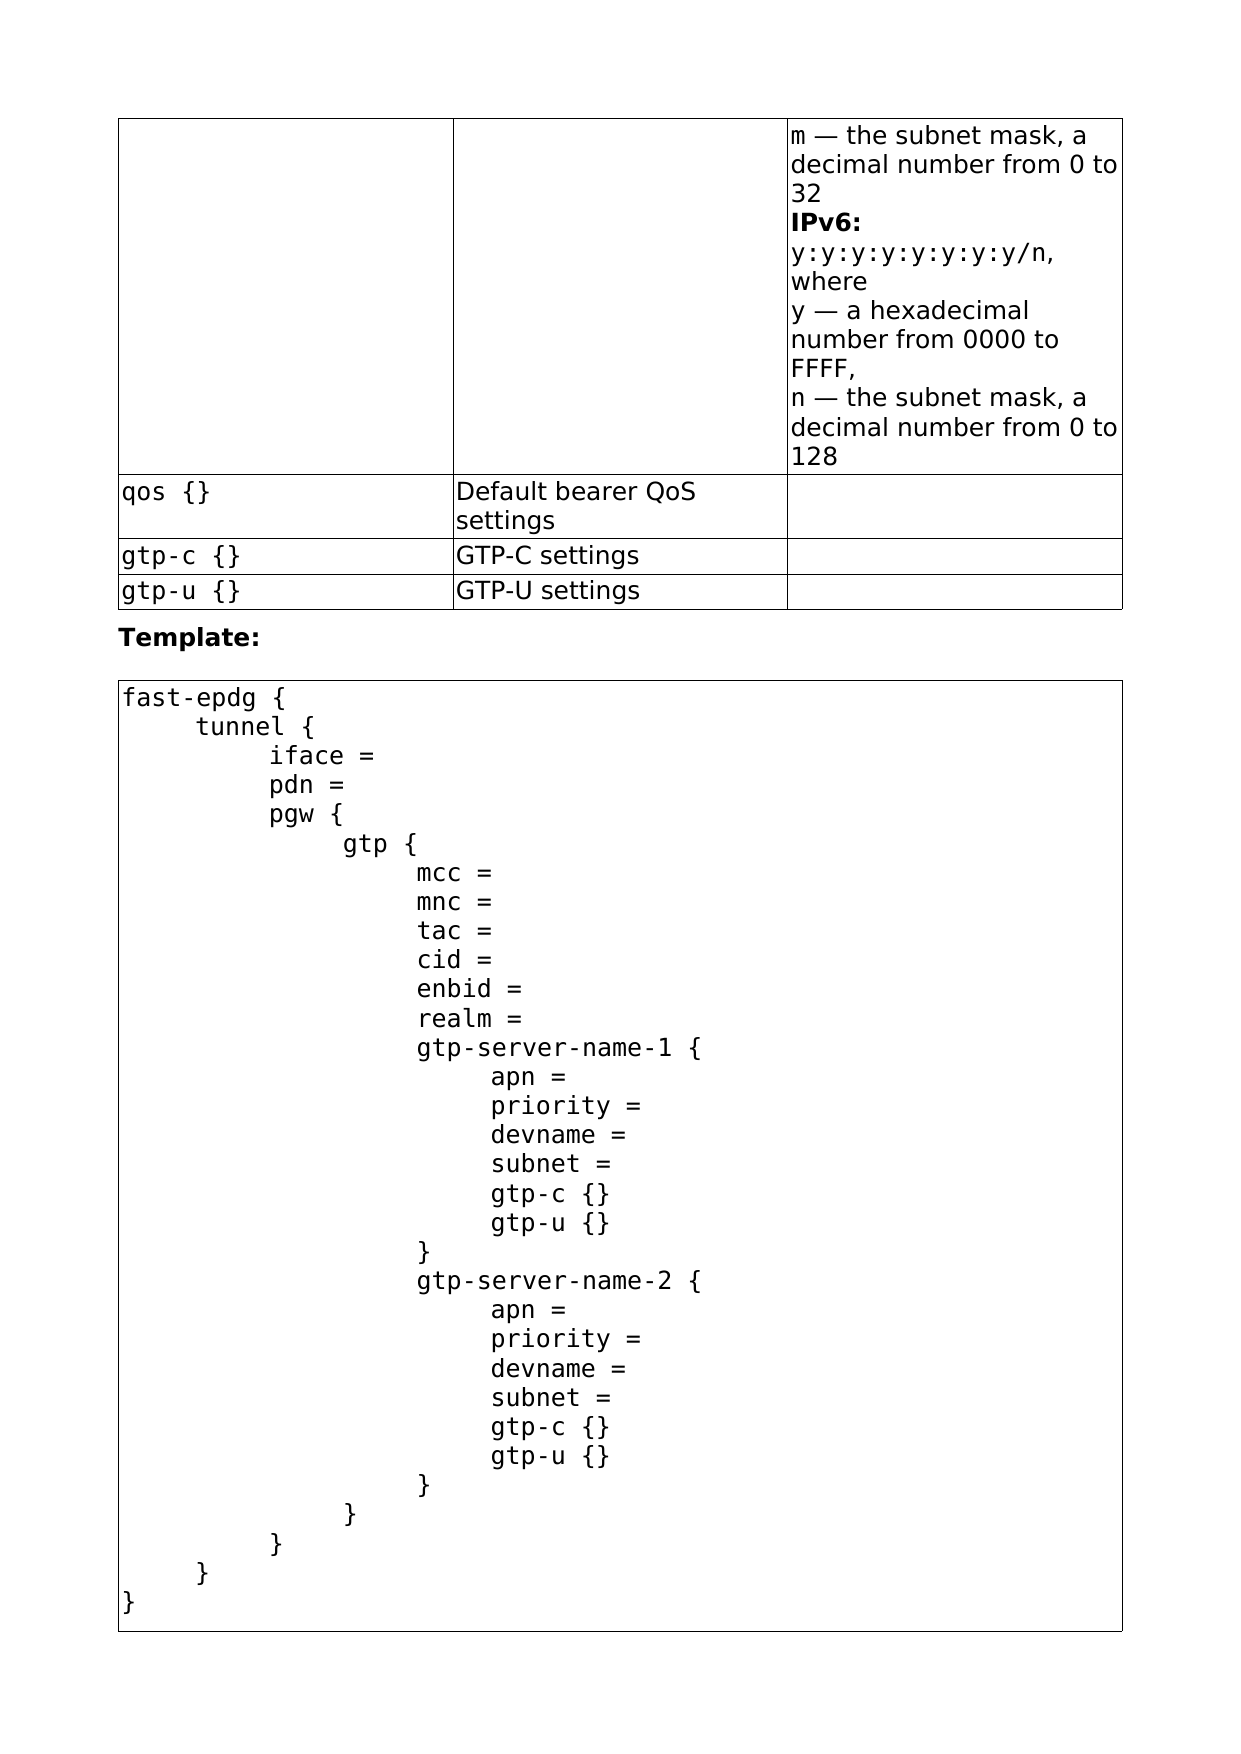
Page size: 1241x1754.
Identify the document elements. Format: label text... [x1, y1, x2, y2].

table_header fast-epdg { tunnel { iface = pdn = pgw { gtp { mcc = mnc = tac = cid = enbid = realm = gtp-server-name-1 { apn = priority = devname = subnet = gtp-c {} gtp-u {} } gtp-server-name-2 { apn = priority = devname = subnet = gtp-c {} gtp-u {} } } } } } [119, 681, 1122, 1631]
text Template: [118, 623, 1122, 653]
table_cell qos {} [119, 475, 453, 538]
table_cell [119, 119, 453, 474]
table_cell m — the subnet mask, a decimal number from 0 to 32 IPv6: y:y:y:y:y:y:y:y/n, where y — a hexadecimal number from 0000 to FFFF, n — the subnet mask, a decimal number from 0 to 128 [788, 119, 1122, 474]
table_cell [454, 119, 787, 474]
table_cell Default bearer QoS settings [454, 475, 787, 538]
table_cell GTP-C settings [454, 539, 787, 573]
table_cell gtp-c {} [119, 539, 453, 573]
table_cell [788, 575, 1122, 608]
table_cell gtp-u {} [119, 575, 453, 608]
table_cell [788, 539, 1122, 573]
table_cell GTP-U settings [454, 575, 787, 608]
table_cell [788, 475, 1122, 538]
